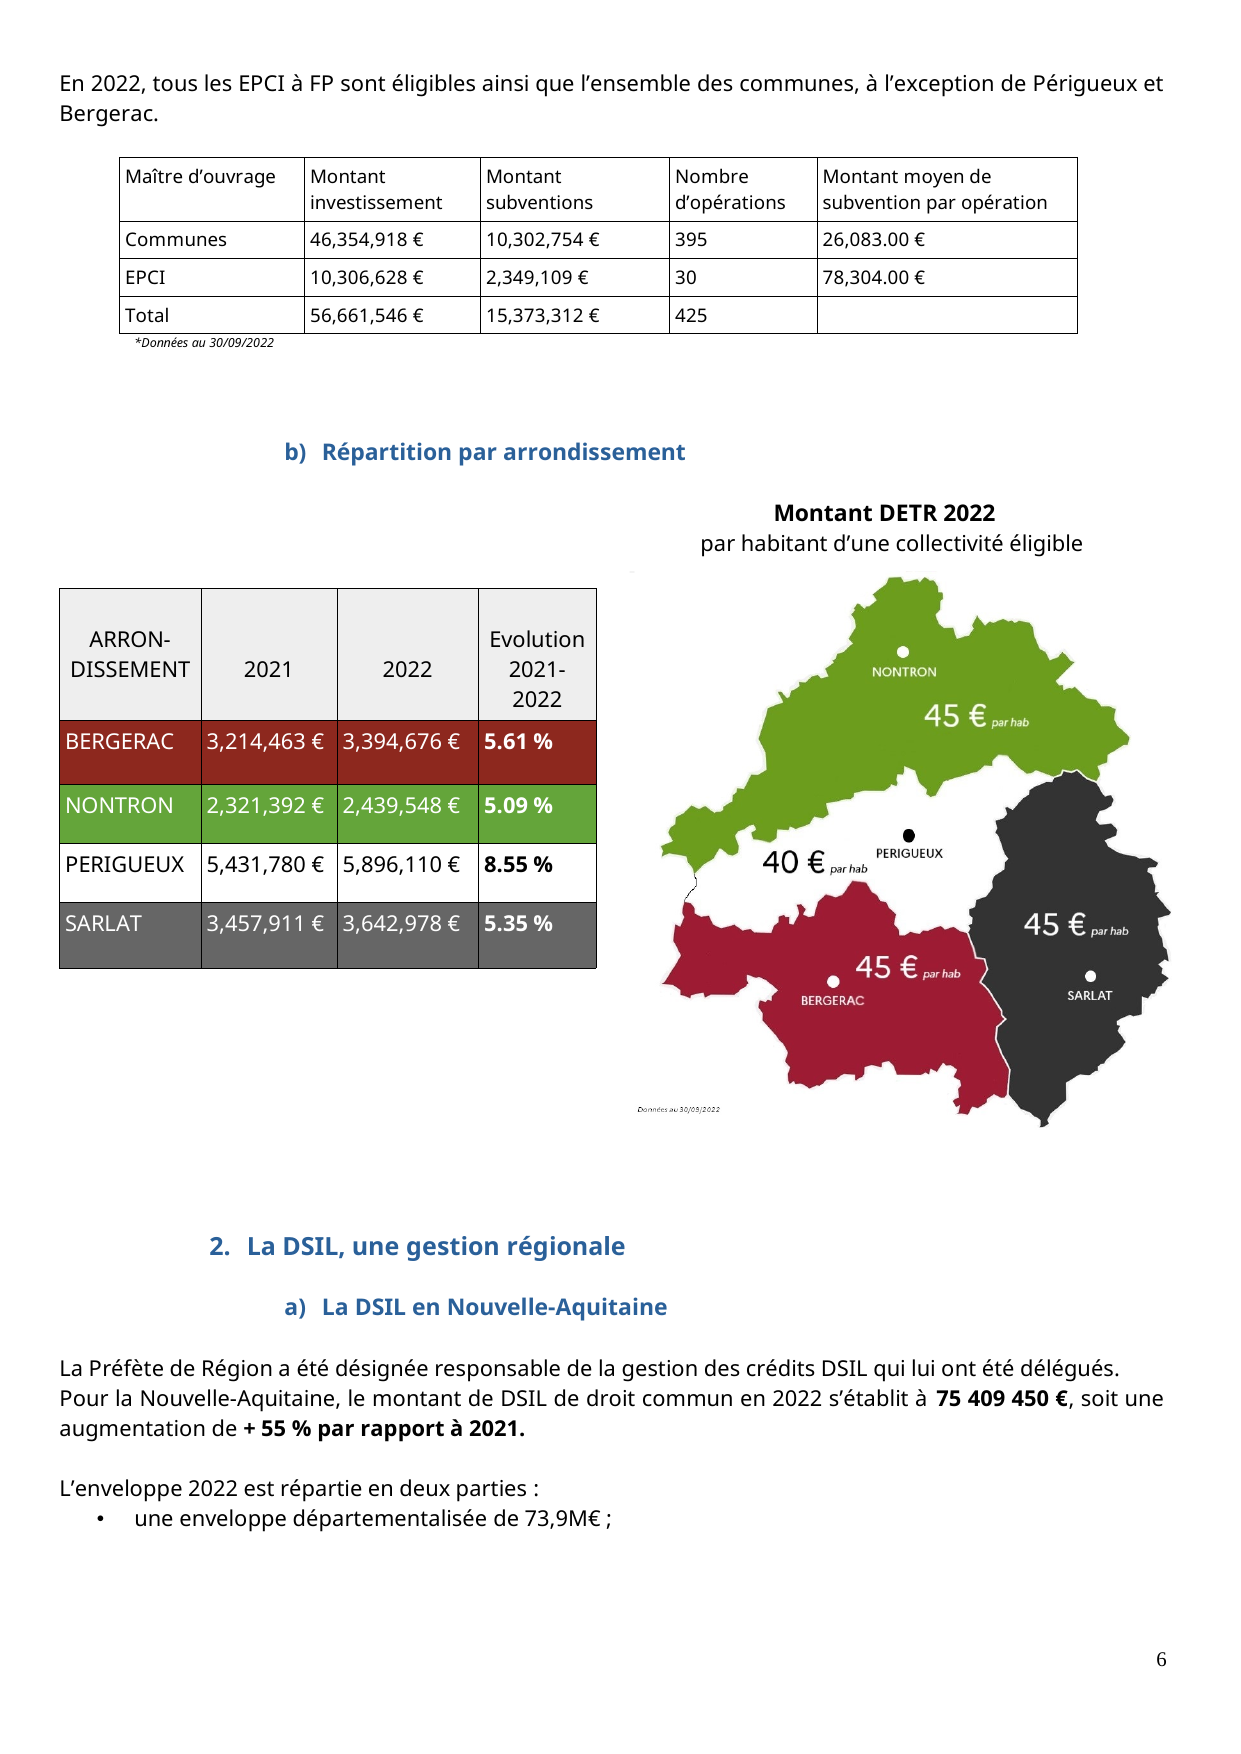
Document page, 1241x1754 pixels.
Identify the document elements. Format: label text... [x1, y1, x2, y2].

text L’enveloppe 2022 est répartie en deux parties : [59, 1472, 1164, 1502]
table_cell Total [120, 297, 304, 333]
table_cell 5 896 110 € [338, 844, 478, 902]
table_cell 2 321 392 € [202, 785, 337, 843]
table_cell 425 [670, 297, 817, 333]
table_cell 56 661 546 € [305, 297, 480, 333]
table_header Montant moyen de subvention par opération [818, 158, 1077, 221]
table_header Evolution 2021-2022 [479, 589, 596, 720]
table_header Montant investissement [305, 158, 480, 221]
table_header Nombre d’opérations [670, 158, 817, 221]
text La Préfète de Région a été désignée responsable de la gestion des crédits DSIL qui lui ont été délégués. [59, 1352, 1164, 1382]
table_header 2022 [338, 589, 478, 720]
table_cell 8,55 % [479, 844, 596, 902]
table_cell 46 354 918 € [305, 222, 480, 258]
table_cell 3 457 911 € [202, 903, 337, 968]
subtitle La DSIL, une gestion régionale [209, 1229, 1166, 1263]
table_cell 3 394 676 € [338, 721, 478, 784]
table_cell 10 306 628 € [305, 259, 480, 296]
list En 2022, tous les EPCI à FP sont éligibles ainsi que l’ensemble des communes, à l’exception de Périgueux et Bergerac. [59, 68, 1166, 128]
table_cell PERIGUEUX [60, 844, 201, 902]
table_header ARRON-DISSEMENT [60, 589, 201, 720]
table_cell NONTRON [60, 785, 201, 843]
table_cell 10 302 754 € [481, 222, 669, 258]
table_cell 3 214 463 € [202, 721, 337, 784]
table_cell Communes [120, 222, 304, 258]
table_cell 5 431 780 € [202, 844, 337, 902]
table_cell 2 349 109 € [481, 259, 669, 296]
table_cell BERGERAC [60, 721, 201, 784]
text Pour la Nouvelle-Aquitaine, le montant de DSIL de droit commun en 2022 s’établit à 75 409 450 €, soit une augmentation de + 55 % par rapport à 2021. [59, 1382, 1164, 1442]
table_header Montant subventions [481, 158, 669, 221]
table_cell SARLAT [60, 903, 201, 968]
table_cell 5,09 % [479, 785, 596, 843]
table_header Maître d’ouvrage [120, 158, 304, 221]
text *Données au 30/09/2022 [134, 333, 1166, 350]
table_header 2021 [202, 589, 337, 720]
table_cell 78 304,00 € [818, 259, 1077, 296]
table_cell 15 373 312 € [481, 297, 669, 333]
text par habitant d’une collectivité éligible [59, 528, 1084, 558]
table_cell 5,61 % [479, 721, 596, 784]
subtitle La DSIL en Nouvelle-Aquitaine [284, 1291, 1166, 1322]
table_cell 30 [670, 259, 817, 296]
table_cell 5,35 % [479, 903, 596, 968]
subtitle Répartition par arrondissement [284, 436, 1166, 467]
text Montant DETR 2022 [59, 497, 995, 528]
table_cell EPCI [120, 259, 304, 296]
table_cell 395 [670, 222, 817, 258]
table_cell 26 083,00 € [818, 222, 1077, 258]
picture [629, 571, 1172, 1133]
table_cell 3 642 978 € [338, 903, 478, 968]
list une enveloppe départementalisée de 73,9M€ ; [97, 1502, 1166, 1532]
table_cell [818, 297, 1077, 333]
table_cell 2 439 548 € [338, 785, 478, 843]
